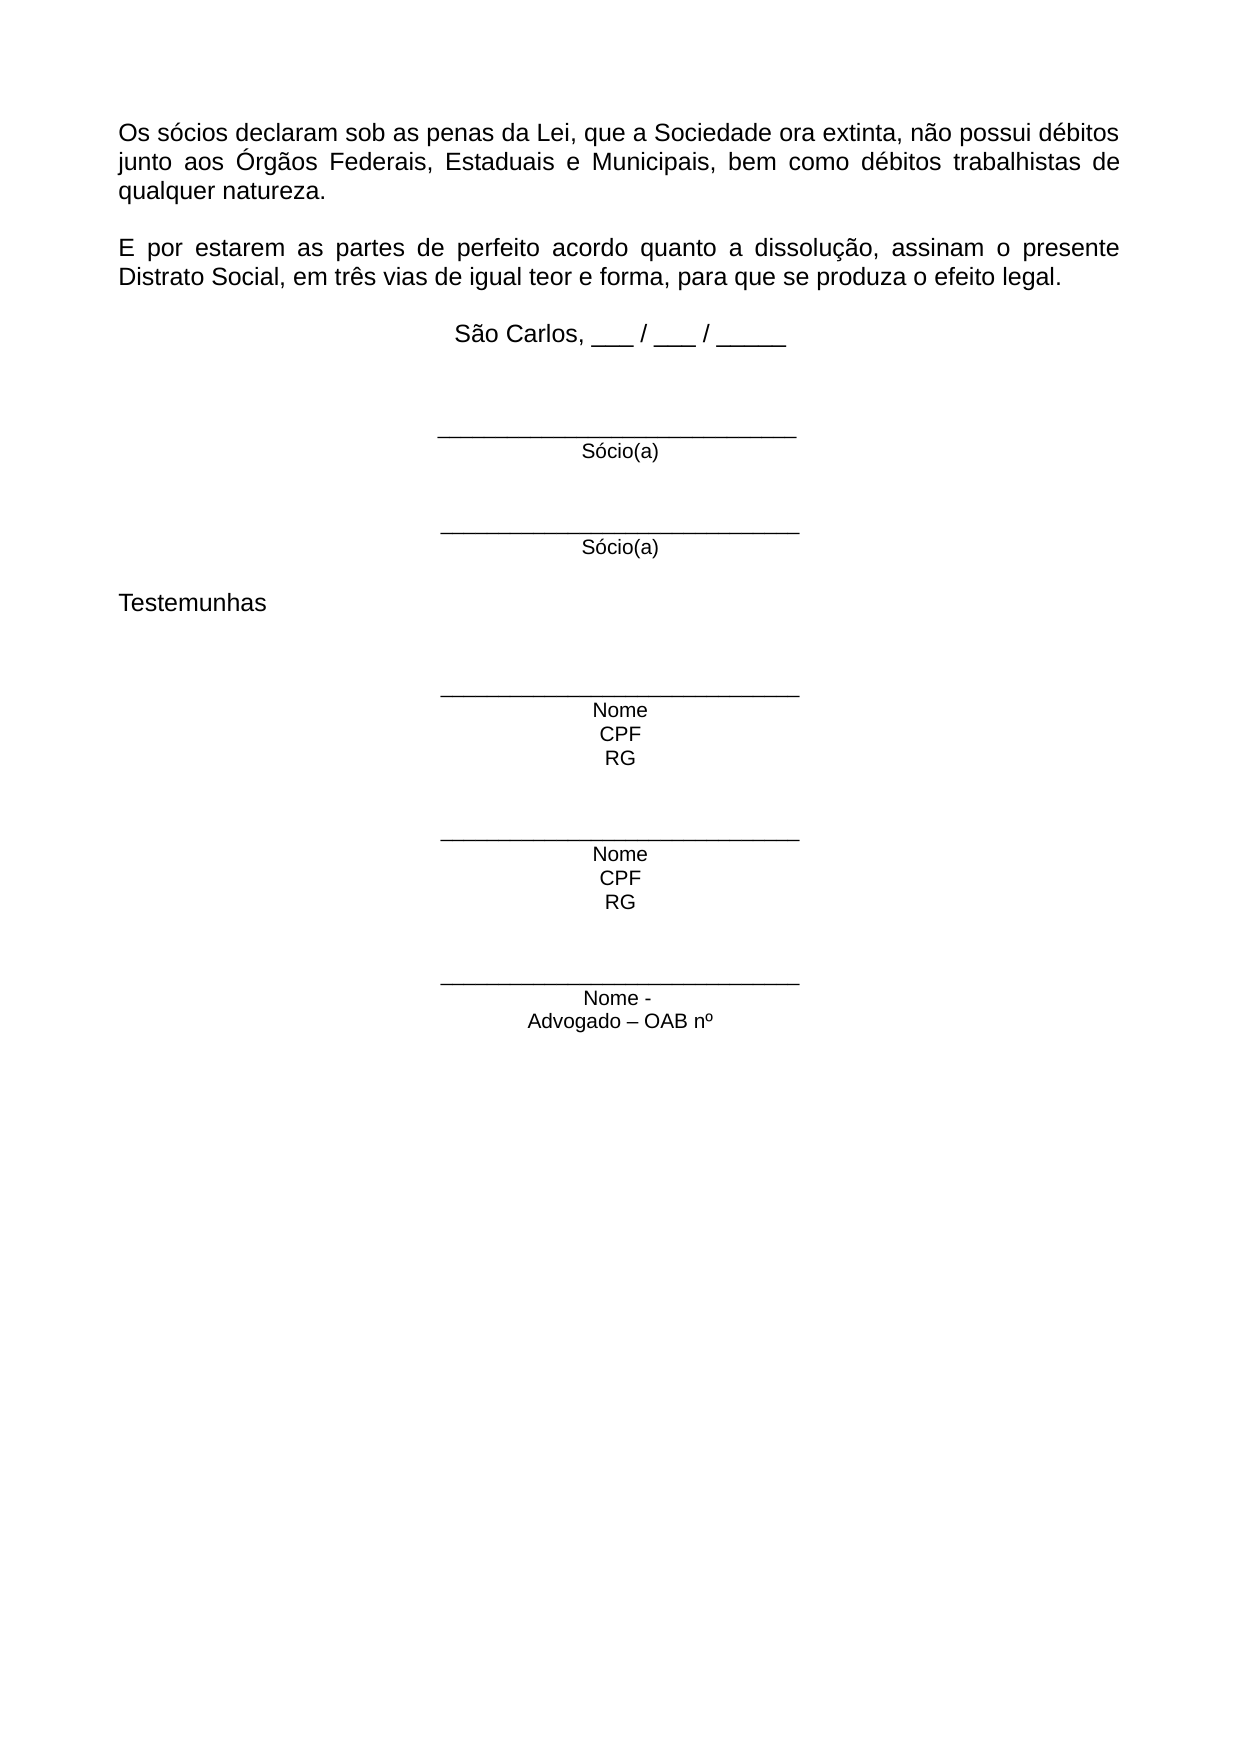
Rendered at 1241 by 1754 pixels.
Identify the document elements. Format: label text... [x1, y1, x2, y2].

text RG [118, 746, 1122, 770]
text CPF [118, 866, 1122, 889]
text Testemunhas [118, 588, 1122, 616]
text Nome [118, 698, 1122, 722]
text CPF [118, 722, 1122, 746]
text _______________________________ [118, 961, 1122, 985]
text _______________________________ [118, 674, 1122, 698]
text Nome [118, 842, 1122, 866]
text Nome - [118, 985, 1122, 1009]
text _______________________________ [118, 511, 1122, 535]
text Sócio(a) [118, 439, 1122, 463]
text _______________________________ [118, 818, 1122, 842]
text São Carlos, ___ / ___ / _____ [118, 319, 1122, 348]
text E por estarem as partes de perfeito acordo quanto a dissolução, assinam o presente Distrato Social, em três vias de igual teor e forma, para que se produza o efeito legal. [118, 233, 1122, 291]
text Sócio(a) [118, 535, 1122, 559]
text Advogado – OAB nº [118, 1009, 1122, 1033]
text _______________________________ [118, 415, 1122, 439]
text RG [118, 889, 1122, 913]
text Os sócios declaram sob as penas da Lei, que a Sociedade ora extinta, não possui débitos junto aos Órgãos Federais, Estaduais e Municipais, bem como débitos trabalhistas de qualquer natureza. [118, 118, 1122, 204]
